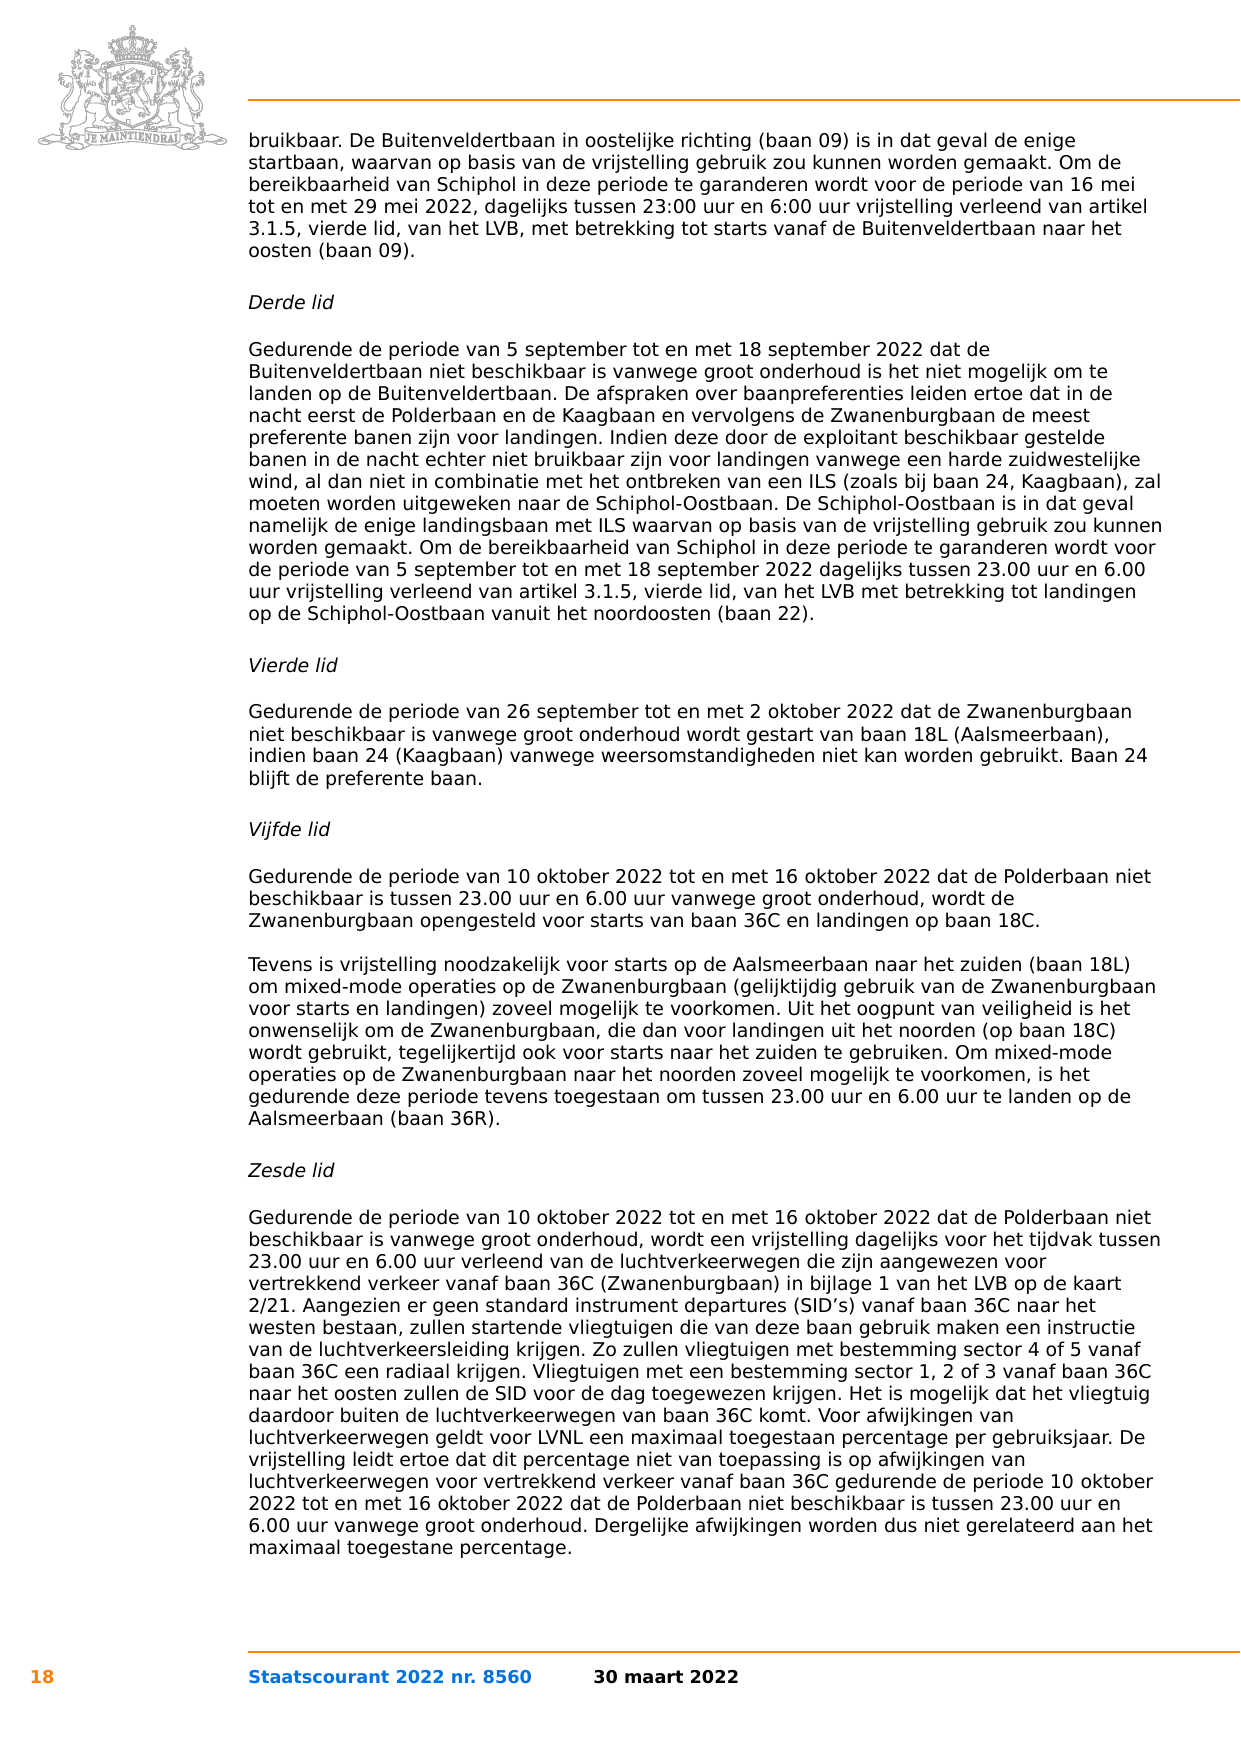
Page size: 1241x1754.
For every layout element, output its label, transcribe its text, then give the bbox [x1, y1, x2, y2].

subtitle Vierde lid [248, 654, 1163, 676]
text Gedurende de periode van 10 oktober 2022 tot en met 16 oktober 2022 dat de Polderbaan niet beschikbaar is tussen 23.00 uur en 6.00 uur vanwege groot onderhoud, wordt de Zwanenburgbaan opengesteld voor starts van baan 36C en landingen op baan 18C. [248, 866, 1163, 932]
subtitle Derde lid [248, 292, 1163, 314]
picture [38, 25, 227, 150]
text Gedurende de periode van 26 september tot en met 2 oktober 2022 dat de Zwanenburgbaan niet beschikbaar is vanwege groot onderhoud wordt gestart van baan 18L (Aalsmeerbaan), indien baan 24 (Kaagbaan) vanwege weersomstandigheden niet kan worden gebruikt. Baan 24 blijft de preferente baan. [248, 701, 1163, 789]
text bruikbaar. De Buitenveldertbaan in oostelijke richting (baan 09) is in dat geval de enige startbaan, waarvan op basis van de vrijstelling gebruik zou kunnen worden gemaakt. Om de bereikbaarheid van Schiphol in deze periode te garanderen wordt voor de periode van 16 mei tot en met 29 mei 2022, dagelijks tussen 23:00 uur en 6:00 uur vrijstelling verleend van artikel 3.1.5, vierde lid, van het LVB, met betrekking tot starts vanaf de Buitenveldertbaan naar het oosten (baan 09). [248, 130, 1163, 262]
text Gedurende de periode van 5 september tot en met 18 september 2022 dat de Buitenveldertbaan niet beschikbaar is vanwege groot onderhoud is het niet mogelijk om te landen op de Buitenveldertbaan. De afspraken over baanpreferenties leiden ertoe dat in de nacht eerst de Polderbaan en de Kaagbaan en vervolgens de Zwanenburgbaan de meest preferente banen zijn voor landingen. Indien deze door de exploitant beschikbaar gestelde banen in de nacht echter niet bruikbaar zijn voor landingen vanwege een harde zuidwestelijke wind, al dan niet in combinatie met het ontbreken van een ILS (zoals bij baan 24, Kaagbaan), zal moeten worden uitgeweken naar de Schiphol-Oostbaan. De Schiphol-Oostbaan is in dat geval namelijk de enige landingsbaan met ILS waarvan op basis van de vrijstelling gebruik zou kunnen worden gemaakt. Om de bereikbaarheid van Schiphol in deze periode te garanderen wordt voor de periode van 5 september tot en met 18 september 2022 dagelijks tussen 23.00 uur en 6.00 uur vrijstelling verleend van artikel 3.1.5, vierde lid, van het LVB met betrekking tot landingen op de Schiphol-Oostbaan vanuit het noordoosten (baan 22). [248, 339, 1163, 624]
text Tevens is vrijstelling noodzakelijk voor starts op de Aalsmeerbaan naar het zuiden (baan 18L) om mixed-mode operaties op de Zwanenburgbaan (gelijktijdig gebruik van de Zwanenburgbaan voor starts en landingen) zoveel mogelijk te voorkomen. Uit het oogpunt van veiligheid is het onwenselijk om de Zwanenburgbaan, die dan voor landingen uit het noorden (op baan 18C) wordt gebruikt, tegelijkertijd ook voor starts naar het zuiden te gebruiken. Om mixed-mode operaties op de Zwanenburgbaan naar het noorden zoveel mogelijk te voorkomen, is het gedurende deze periode tevens toegestaan om tussen 23.00 uur en 6.00 uur te landen op de Aalsmeerbaan (baan 36R). [248, 954, 1163, 1130]
subtitle Zesde lid [248, 1160, 1163, 1182]
subtitle Vijfde lid [248, 819, 1163, 841]
text Gedurende de periode van 10 oktober 2022 tot en met 16 oktober 2022 dat de Polderbaan niet beschikbaar is vanwege groot onderhoud, wordt een vrijstelling dagelijks voor het tijdvak tussen 23.00 uur en 6.00 uur verleend van de luchtverkeerwegen die zijn aangewezen voor vertrekkend verkeer vanaf baan 36C (Zwanenburgbaan) in bijlage 1 van het LVB op de kaart 2/21. Aangezien er geen standard instrument departures (SID’s) vanaf baan 36C naar het westen bestaan, zullen startende vliegtuigen die van deze baan gebruik maken een instructie van de luchtverkeersleiding krijgen. Zo zullen vliegtuigen met bestemming sector 4 of 5 vanaf baan 36C een radiaal krijgen. Vliegtuigen met een bestemming sector 1, 2 of 3 vanaf baan 36C naar het oosten zullen de SID voor de dag toegewezen krijgen. Het is mogelijk dat het vliegtuig daardoor buiten de luchtverkeerwegen van baan 36C komt. Voor afwijkingen van luchtverkeerwegen geldt voor LVNL een maximaal toegestaan percentage per gebruiksjaar. De vrijstelling leidt ertoe dat dit percentage niet van toepassing is op afwijkingen van luchtverkeerwegen voor vertrekkend verkeer vanaf baan 36C gedurende de periode 10 oktober 2022 tot en met 16 oktober 2022 dat de Polderbaan niet beschikbaar is tussen 23.00 uur en 6.00 uur vanwege groot onderhoud. Dergelijke afwijkingen worden dus niet gerelateerd aan het maximaal toegestane percentage. [248, 1207, 1163, 1559]
